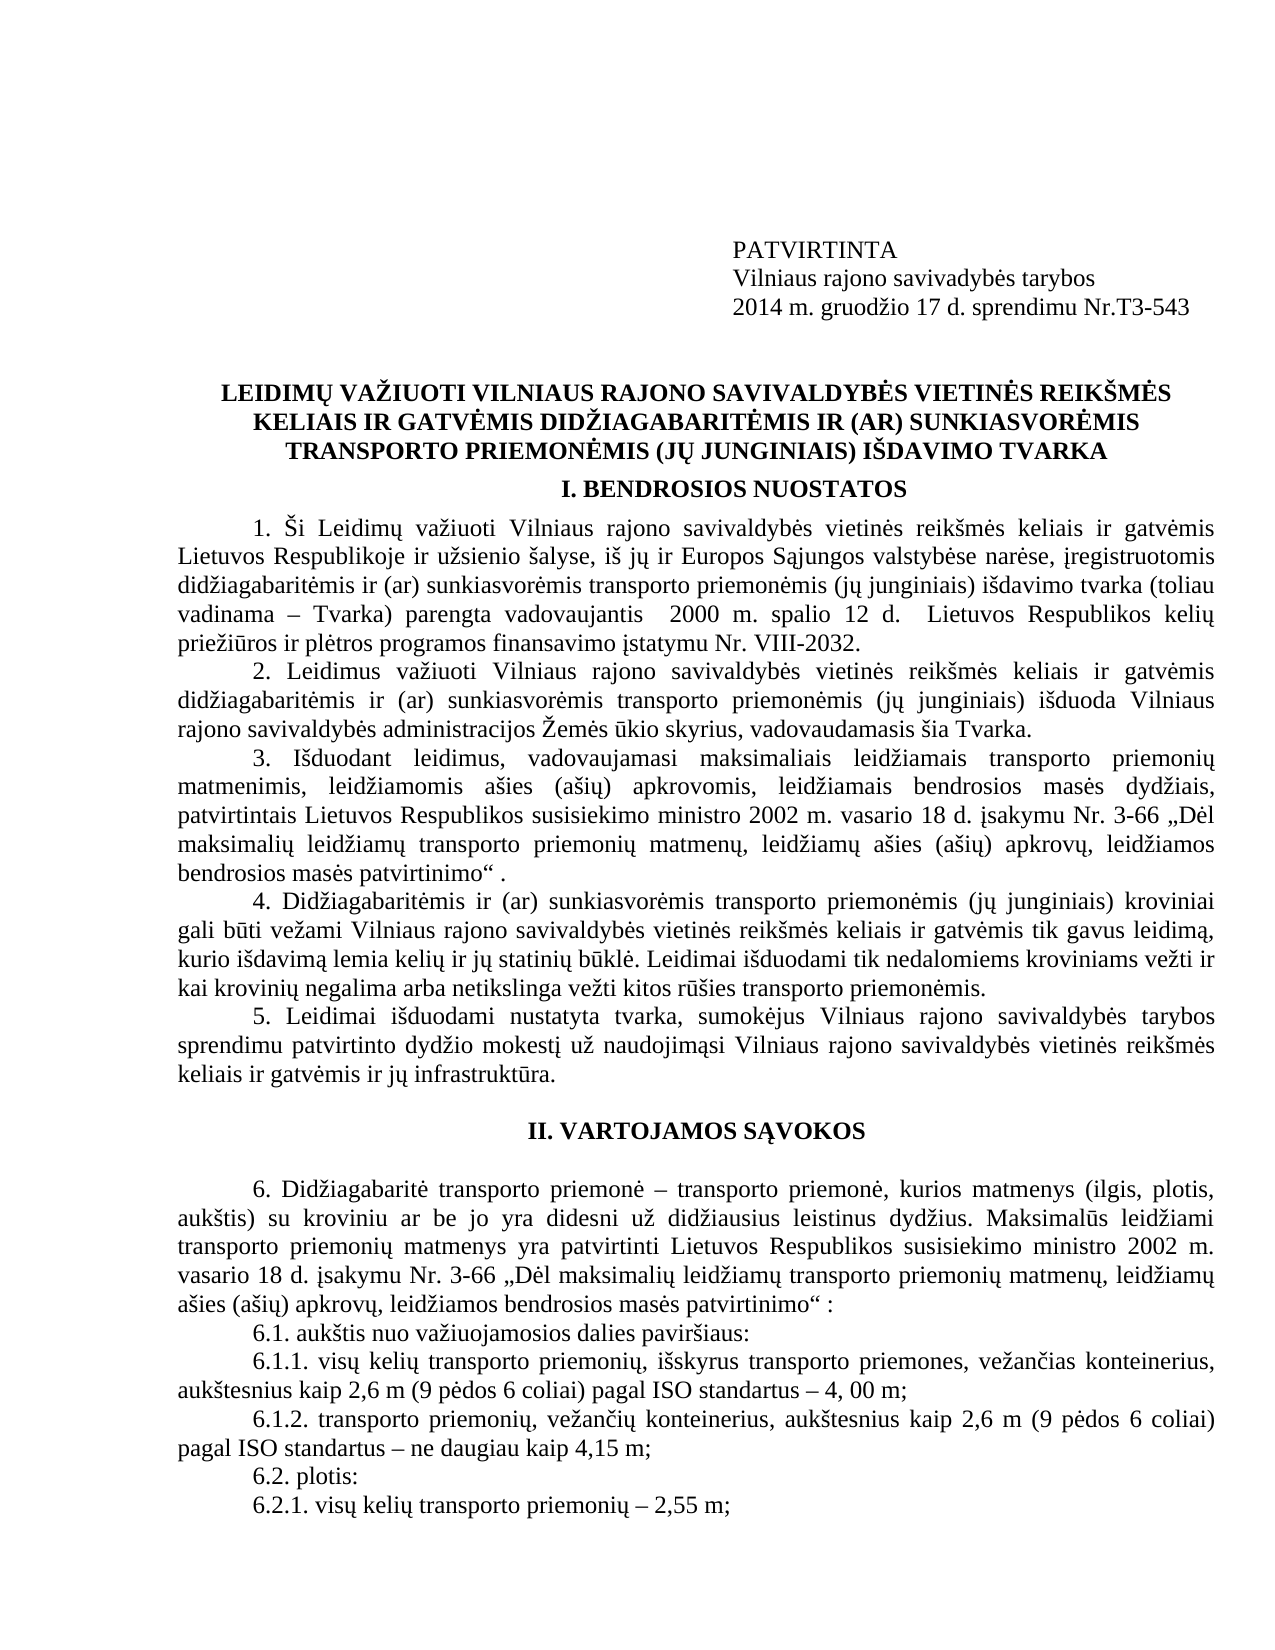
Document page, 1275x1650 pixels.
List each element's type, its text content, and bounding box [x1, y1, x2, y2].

text 5. Leidimai išduodami nustatyta tvarka, sumokėjus Vilniaus rajono savivaldybės tarybos sprendimu patvirtinto dydžio mokestį už naudojimąsi Vilniaus rajono savivaldybės vietinės reikšmės keliais ir gatvėmis ir jų infrastruktūra. [177, 1001, 1216, 1088]
text 6. Didžiagabaritė transporto priemonė – transporto priemonė, kurios matmenys (ilgis, plotis, aukštis) su kroviniu ar be jo yra didesni už didžiausius leistinus dydžius. Maksimalūs leidžiami transporto priemonių matmenys yra patvirtinti Lietuvos Respublikos susisiekimo ministro 2002 m. vasario 18 d. įsakymu Nr. 3-66 „Dėl maksimalių leidžiamų transporto priemonių matmenų, leidžiamų ašies (ašių) apkrovų, leidžiamos bendrosios masės patvirtinimo“ : [177, 1174, 1216, 1318]
text Vilniaus rajono savivadybės tarybos [732, 263, 1216, 292]
text 2. Leidimus važiuoti Vilniaus rajono savivaldybės vietinės reikšmės keliais ir gatvėmis didžiagabaritėmis ir (ar) sunkiasvorėmis transporto priemonėmis (jų junginiais) išduoda Vilniaus rajono savivaldybės administracijos Žemės ūkio skyrius, vadovaudamasis šia Tvarka. [177, 656, 1216, 743]
text 6.2.1. visų kelių transporto priemonių – 2,55 m; [177, 1490, 1216, 1519]
text PATVIRTINTA [732, 235, 1216, 263]
text 2014 m. gruodžio 17 d. sprendimu Nr.T3-543 [732, 292, 1216, 321]
text LEIDIMŲ VAŽIUOTI VILNIAUS RAJONO SAVIVALDYBĖS VIETINĖS REIKŠMĖS KELIAIS IR GATVĖMIS DIDŽIAGABARITĖMIS IR (AR) SUNKIASVORĖMIS TRANSPORTO PRIEMONĖMIS (JŲ JUNGINIAIS) IŠDAVIMO TVARKA [177, 378, 1216, 465]
text 6.1.1. visų kelių transporto priemonių, išskyrus transporto priemones, vežančias konteinerius, aukštesnius kaip 2,6 m (9 pėdos 6 coliai) pagal ISO standartus – 4, 00 m; [177, 1346, 1216, 1404]
text 4. Didžiagabaritėmis ir (ar) sunkiasvorėmis transporto priemonėmis (jų junginiais) kroviniai gali būti vežami Vilniaus rajono savivaldybės vietinės reikšmės keliais ir gatvėmis tik gavus leidimą, kurio išdavimą lemia kelių ir jų statinių būklė. Leidimai išduodami tik nedalomiems kroviniams vežti ir kai krovinių negalima arba netikslinga vežti kitos rūšies transporto priemonėmis. [177, 886, 1216, 1001]
text 3. Išduodant leidimus, vadovaujamasi maksimaliais leidžiamais transporto priemonių matmenimis, leidžiamomis ašies (ašių) apkrovomis, leidžiamais bendrosios masės dydžiais, patvirtintais Lietuvos Respublikos susisiekimo ministro 2002 m. vasario 18 d. įsakymu Nr. 3-66 „Dėl maksimalių leidžiamų transporto priemonių matmenų, leidžiamų ašies (ašių) apkrovų, leidžiamos bendrosios masės patvirtinimo“ . [177, 743, 1216, 886]
text 6.2. plotis: [177, 1461, 1216, 1490]
text II. VARTOJAMOS SĄVOKOS [177, 1116, 1216, 1145]
text 1. Ši Leidimų važiuoti Vilniaus rajono savivaldybės vietinės reikšmės keliais ir gatvėmis Lietuvos Respublikoje ir užsienio šalyse, iš jų ir Europos Sąjungos valstybėse narėse, įregistruotomis didžiagabaritėmis ir (ar) sunkiasvorėmis transporto priemonėmis (jų junginiais) išdavimo tvarka (toliau vadinama – Tvarka) parengta vadovaujantis 2000 m. spalio 12 d. Lietuvos Respublikos kelių priežiūros ir plėtros programos finansavimo įstatymu Nr. VIII-2032. [177, 513, 1216, 656]
text 6.1. aukštis nuo važiuojamosios dalies paviršiaus: [177, 1318, 1216, 1346]
text 6.1.2. transporto priemonių, vežančių konteinerius, aukštesnius kaip 2,6 m (9 pėdos 6 coliai) pagal ISO standartus – ne daugiau kaip 4,15 m; [177, 1404, 1216, 1461]
text I. BENDROSIOS NUOSTATOS [177, 474, 1216, 503]
